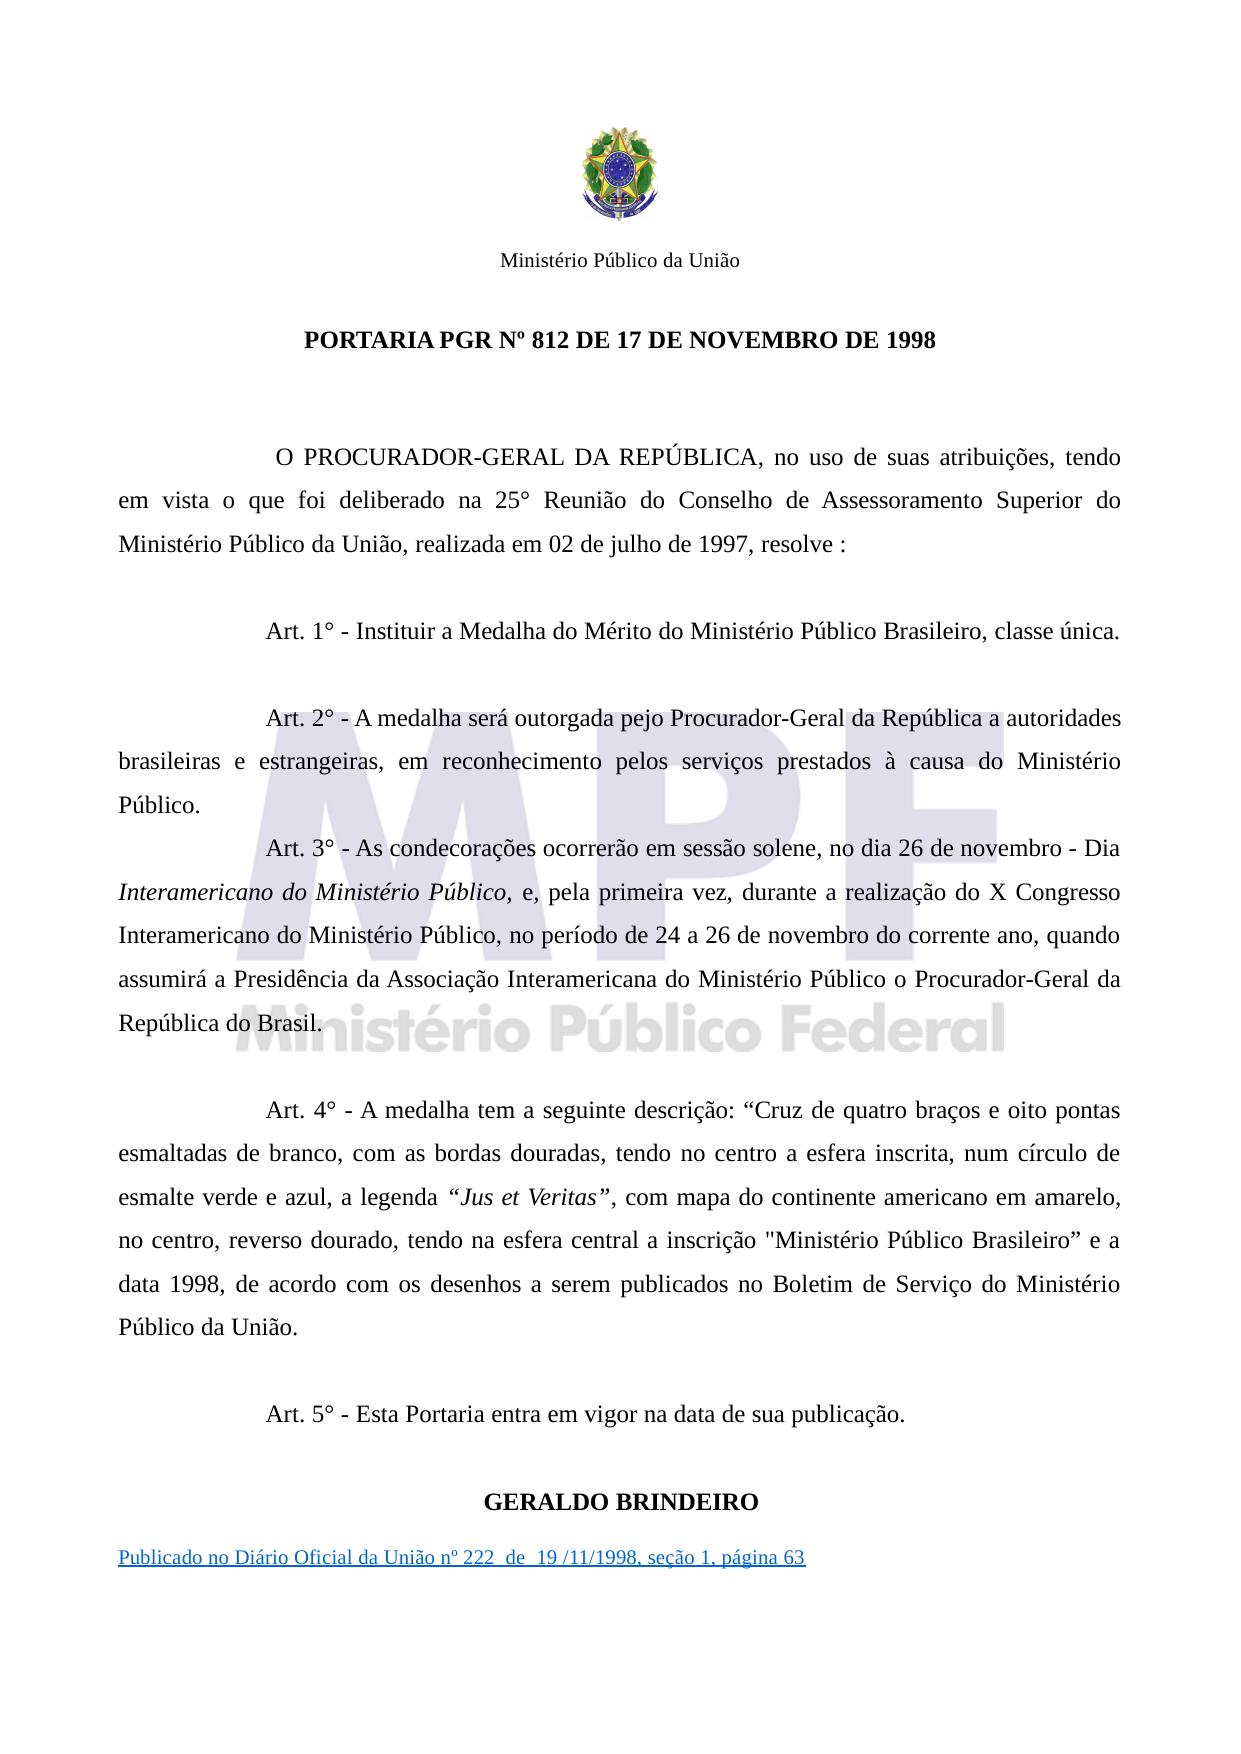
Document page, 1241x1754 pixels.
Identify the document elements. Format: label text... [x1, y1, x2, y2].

text Art. 2° - A medalha será outorgada pejo Procurador-Geral da República a autoridades brasileiras e estrangeiras, em reconhecimento pelos serviços prestados à causa do Ministério Público. [118, 703, 1122, 819]
text Art. 1° - Instituir a Medalha do Mérito do Ministério Público Brasileiro, classe única. [118, 616, 1122, 645]
text O PROCURADOR-GERAL DA REPÚBLICA, no uso de suas atribuições, tendo em vista o que foi deliberado na 25° Reunião do Conselho de Assessoramento Superior do Ministério Público da União, realizada em 02 de julho de 1997, resolve : [118, 441, 1122, 558]
picture [236, 1037, 1004, 1052]
text Art. 3° - As condecorações ocorrerão em sessão solene, no dia 26 de novembro - Dia Interamericano do Ministério Público, e, pela primeira vez, durante a realização do X Congresso Interamericano do Ministério Público, no período de 24 a 26 de novembro do corrente ano, quando assumirá a Presidência da Associação Interamericana do Ministério Público o Procurador-Geral da República do Brasil. [118, 833, 1122, 1037]
text Art. 5° - Esta Portaria entra em vigor na data de sua publicação. [118, 1399, 1122, 1428]
text Art. 4° - A medalha tem a seguinte descrição: “Cruz de quatro braços e oito pontas esmaltadas de branco, com as bordas douradas, tendo no centro a esfera inscrita, num círculo de esmalte verde e azul, a legenda “Jus et Veritas”, com mapa do continente americano em amarelo, no centro, reverso dourado, tendo na esfera central a inscrição "Ministério Público Brasileiro” e a data 1998, de acordo com os desenhos a serem publicados no Boletim de Serviço do Ministério Público da União. [118, 1094, 1122, 1341]
picture [236, 819, 1004, 833]
text Publicado no Diário Oficial da União nº 222 de 19 /11/1998, seção 1, página 63 [118, 1544, 1122, 1569]
text PORTARIA PGR Nº 812 DE 17 DE NOVEMBRO DE 1998 [118, 325, 1122, 354]
text GERALDO BRINDEIRO [121, 1486, 1122, 1516]
